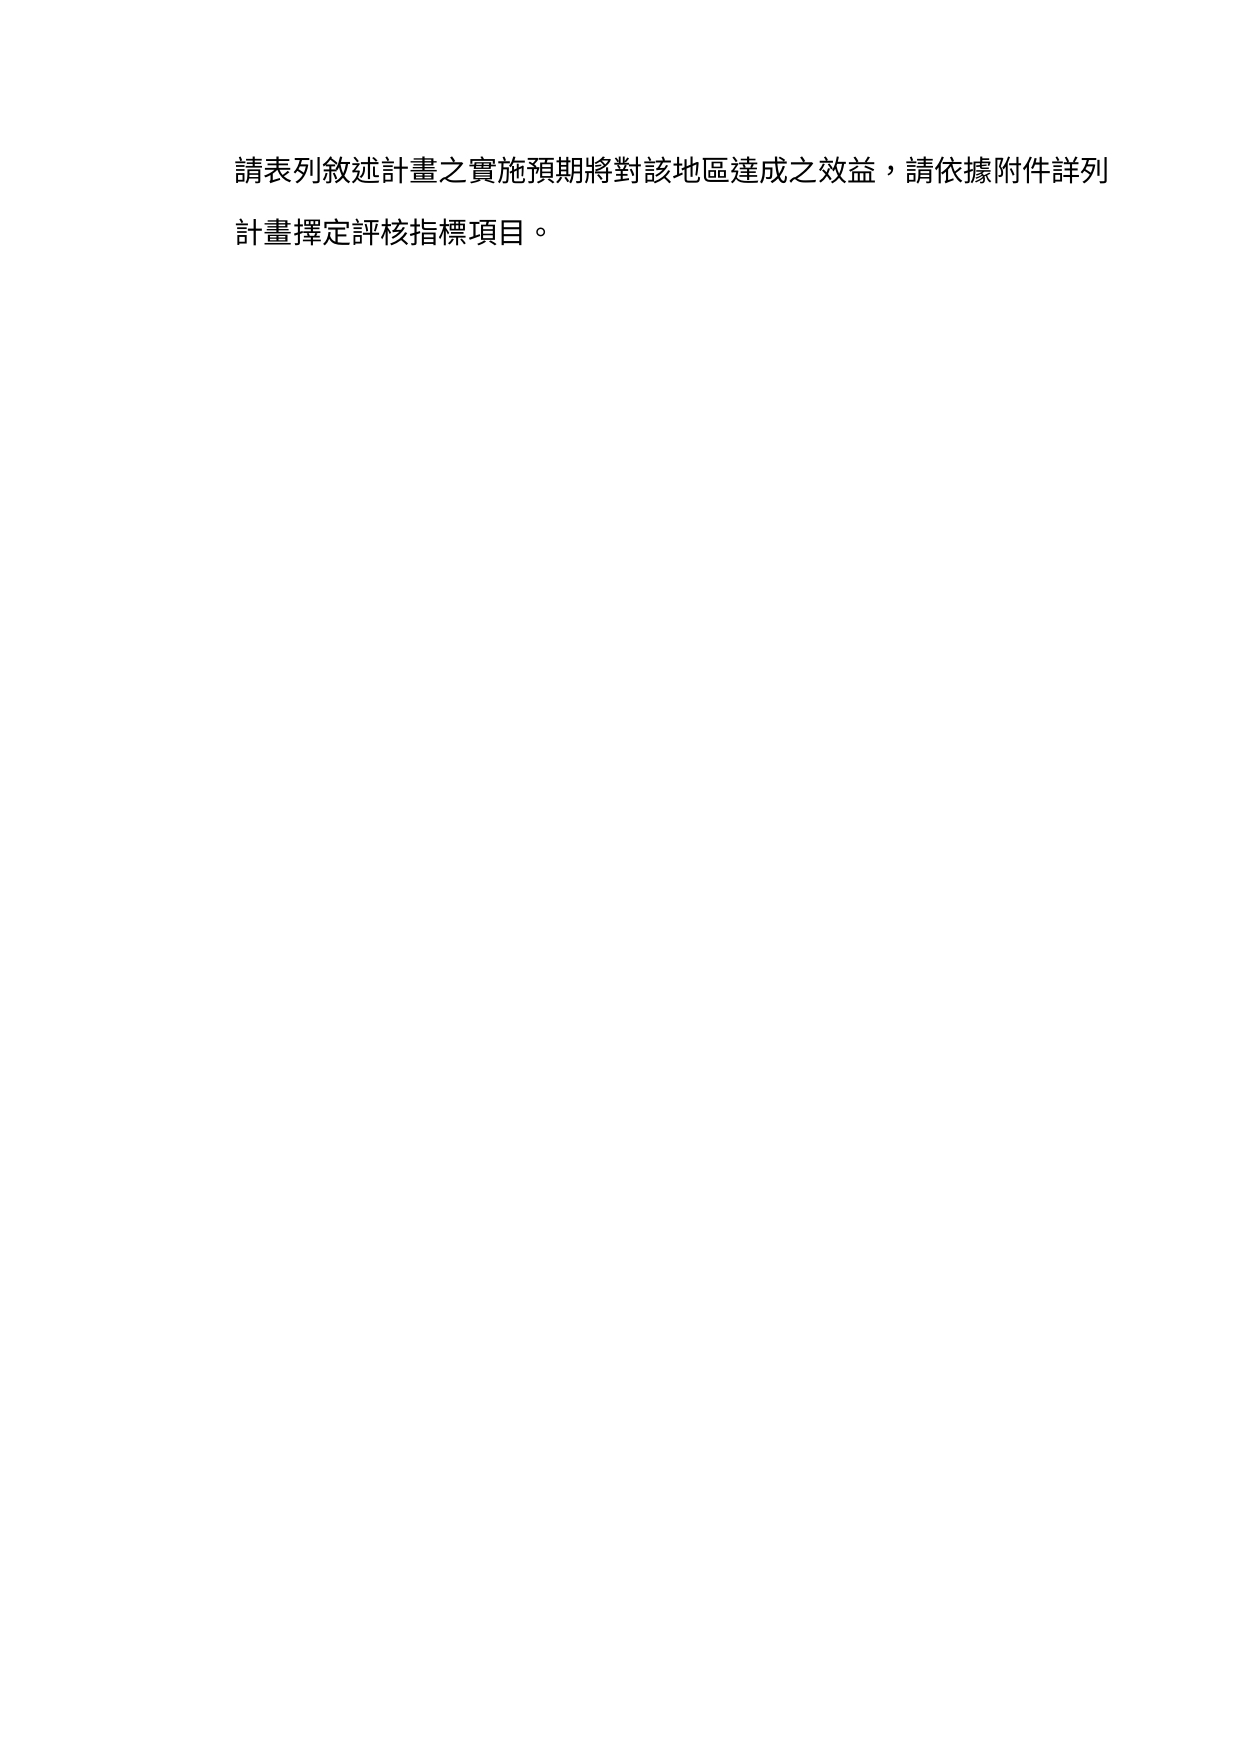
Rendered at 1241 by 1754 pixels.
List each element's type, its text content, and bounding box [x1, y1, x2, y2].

text 請表列敘述計畫之實施預期將對該地區達成之效益，請依據附件詳列計畫擇定評核指標項目。 [234, 127, 1110, 252]
